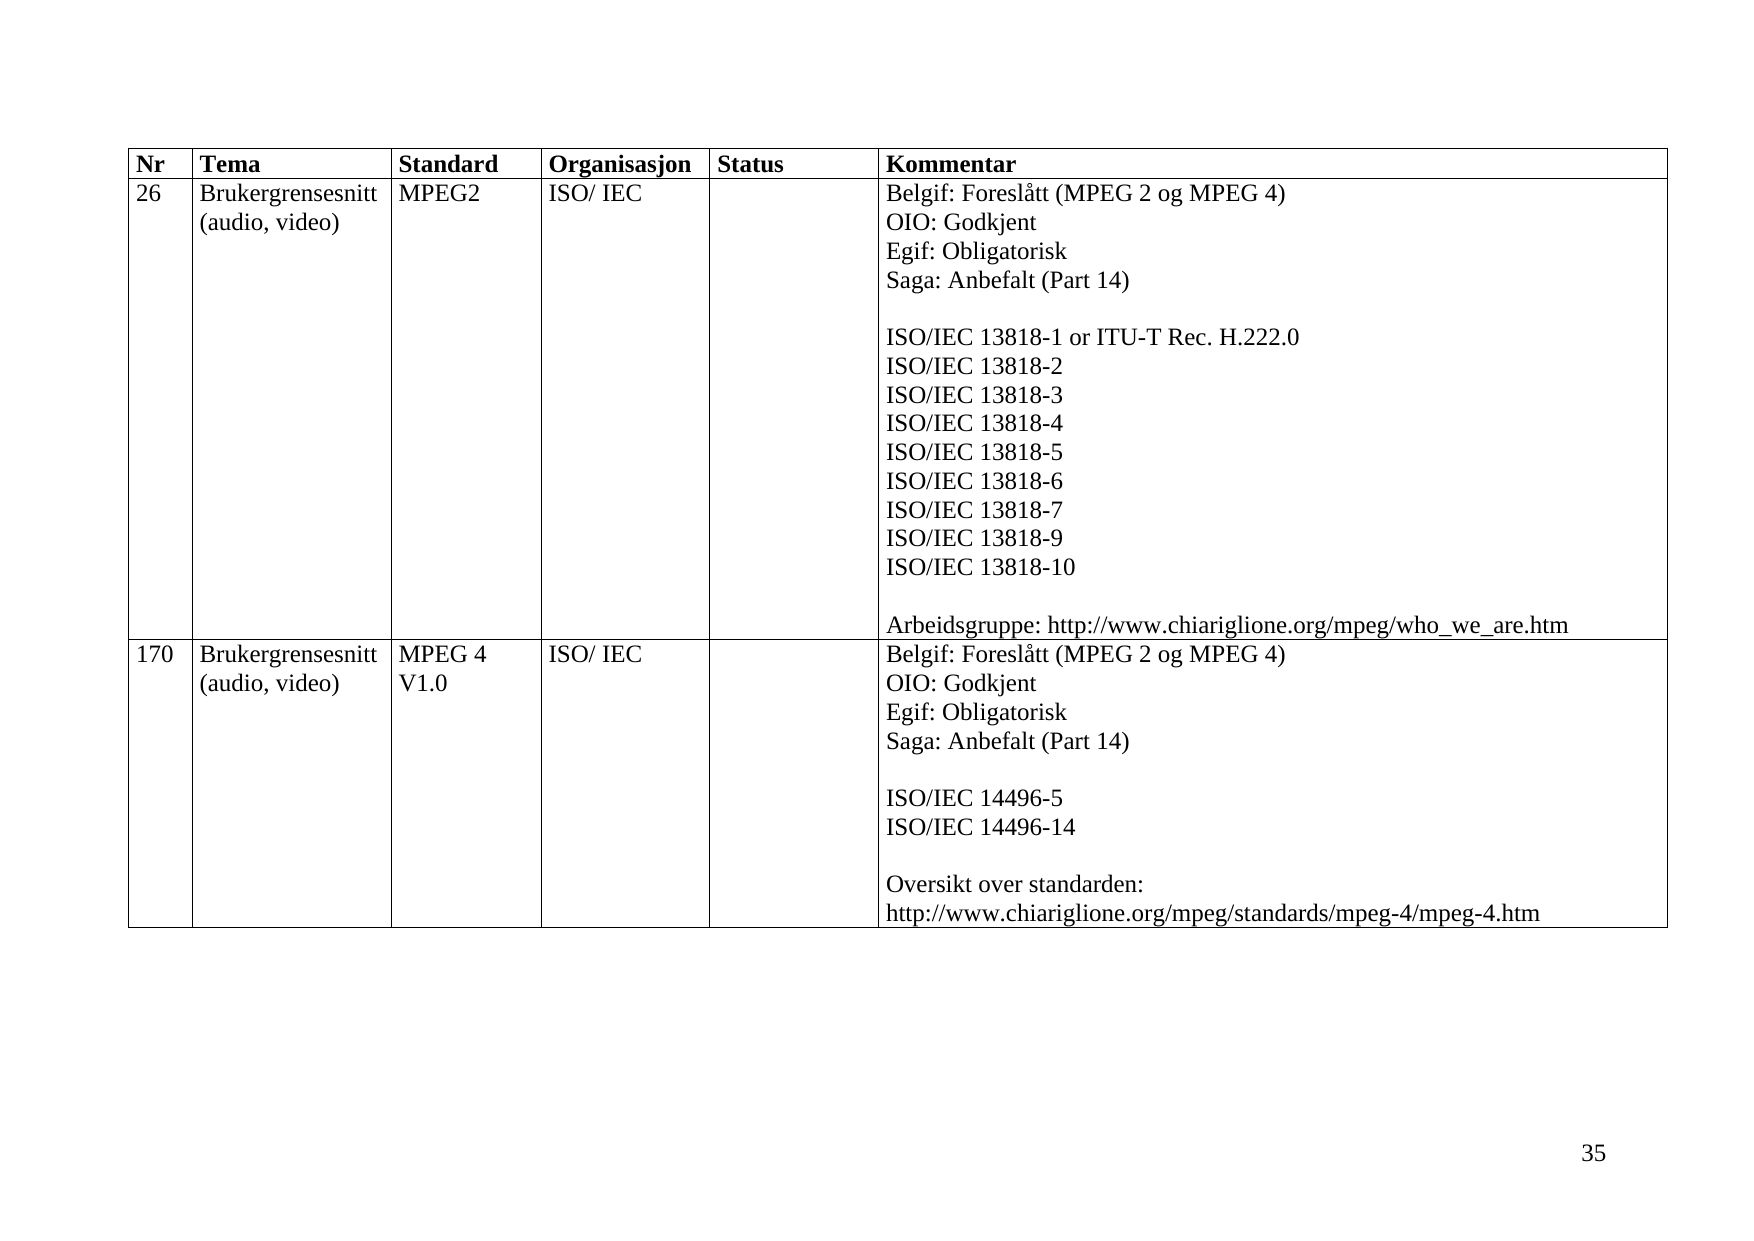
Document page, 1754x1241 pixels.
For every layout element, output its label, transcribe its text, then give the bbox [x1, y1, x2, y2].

table_header Nr [129, 149, 192, 177]
table_cell [710, 640, 878, 927]
table_header Organisasjon [542, 149, 709, 177]
table_cell ISO/ IEC [542, 179, 709, 638]
table_cell ISO/ IEC [542, 640, 709, 927]
table_cell MPEG 4 V1.0 [392, 640, 541, 927]
table_header Standard [392, 149, 541, 177]
table_cell 170 [129, 640, 192, 927]
table_header Status [710, 149, 878, 177]
table_header Tema [193, 149, 391, 177]
table_cell Brukergrensesnitt (audio, video) [193, 179, 391, 638]
table_cell [710, 179, 878, 638]
table_cell Brukergrensesnitt (audio, video) [193, 640, 391, 927]
table_cell 26 [129, 179, 192, 638]
table_cell Belgif: Foreslått (MPEG 2 og MPEG 4) OIO: Godkjent Egif: Obligatorisk Saga: Anbefalt (Part 14) ISO/IEC 13818-1 or ITU-T Rec. H.222.0 ISO/IEC 13818-2 ISO/IEC 13818-3 ISO/IEC 13818-4 ISO/IEC 13818-5 ISO/IEC 13818-6 ISO/IEC 13818-7 ISO/IEC 13818-9 ISO/IEC 13818-10 Arbeidsgruppe: http://www.chiariglione.org/mpeg/who_we_are.htm [879, 179, 1667, 638]
table_cell MPEG2 [392, 179, 541, 638]
table_cell Belgif: Foreslått (MPEG 2 og MPEG 4) OIO: Godkjent Egif: Obligatorisk Saga: Anbefalt (Part 14) ISO/IEC 14496-5 ISO/IEC 14496-14 Oversikt over standarden: http://www.chiariglione.org/mpeg/standards/mpeg-4/mpeg-4.htm [879, 640, 1667, 927]
table_header Kommentar [879, 149, 1667, 177]
